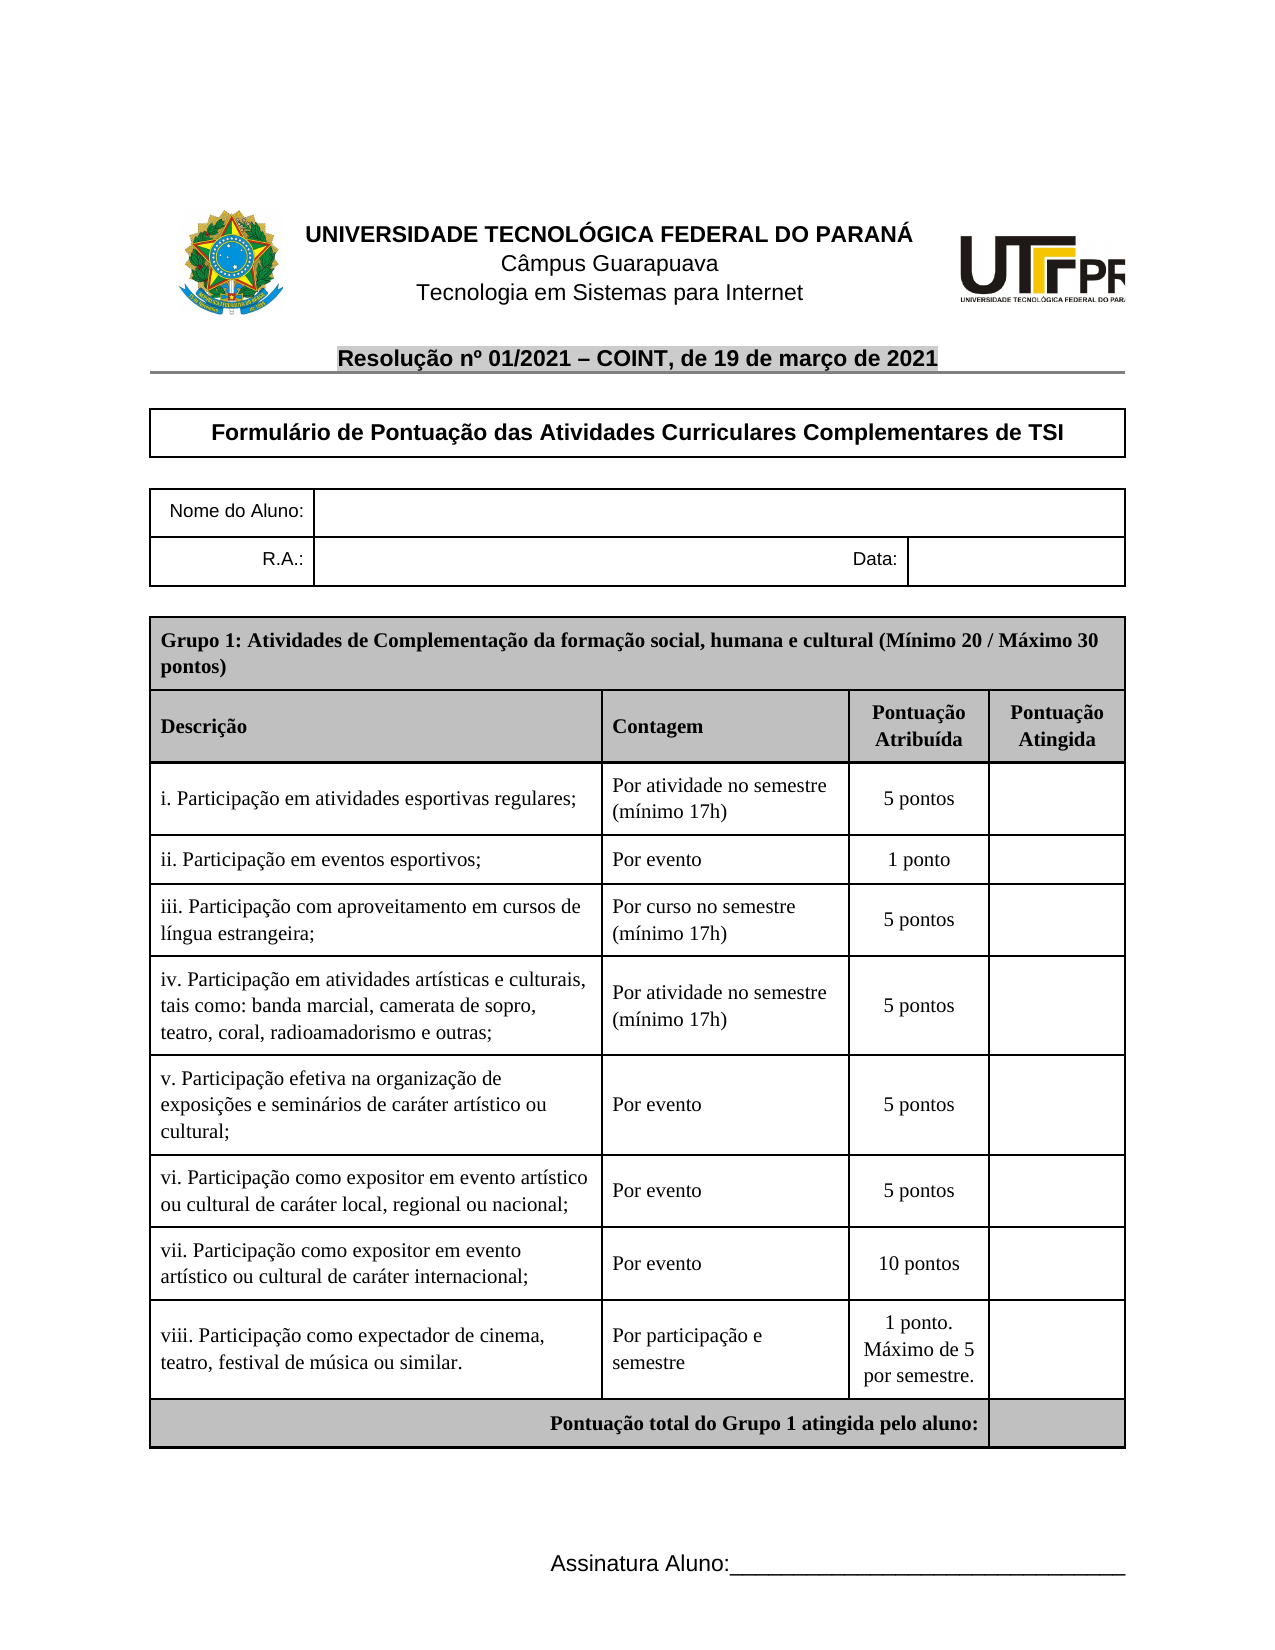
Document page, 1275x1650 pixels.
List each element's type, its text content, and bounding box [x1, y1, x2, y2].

table_cell [315, 538, 823, 585]
table_cell [990, 1156, 1124, 1226]
table_cell 10 pontos [850, 1228, 988, 1299]
table_cell [990, 885, 1124, 955]
table_cell Por evento [603, 836, 848, 882]
table_cell Por participação e semestre [603, 1301, 848, 1398]
table_cell Pontuação Atingida [990, 691, 1124, 761]
table_header [151, 181, 286, 344]
table_cell Por atividade no semestre (mínimo 17h) [603, 957, 848, 1054]
table_cell Por evento [603, 1156, 848, 1226]
table_cell Descrição [151, 691, 601, 761]
table_header [315, 490, 1124, 536]
picture [960, 236, 1125, 302]
table_header Nome do Aluno: [151, 490, 313, 536]
table_cell viii. Participação como expectador de cinema, teatro, festival de música ou similar. [151, 1301, 601, 1398]
table_cell 5 pontos [850, 1156, 988, 1226]
table_header Grupo 1: Atividades de Complementação da formação social, humana e cultural (Mínimo 20 / Máximo 30 pontos) [151, 618, 1124, 689]
table_cell Pontuação total do Grupo 1 atingida pelo aluno: [151, 1400, 988, 1446]
table_cell [990, 836, 1124, 882]
table_cell vii. Participação como expositor em evento artístico ou cultural de caráter internacional; [151, 1228, 601, 1299]
table_cell [990, 1056, 1124, 1153]
table_cell [990, 764, 1124, 834]
picture [179, 210, 283, 315]
table_cell [990, 1400, 1124, 1446]
table_header UNIVERSIDADE TECNOLÓGICA FEDERAL DO PARANÁ Câmpus Guarapuava Tecnologia em Sistemas para Internet [289, 181, 930, 344]
table_cell 5 pontos [850, 885, 988, 955]
table_cell [909, 538, 1124, 585]
table_header Formulário de Pontuação das Atividades Curriculares Complementares de TSI [151, 410, 1124, 456]
table_cell Data: [824, 538, 907, 585]
text Resolução nº 01/2021 – COINT, de 19 de março de 2021 [150, 346, 1125, 371]
table_cell iii. Participação com aproveitamento em cursos de língua estrangeira; [151, 885, 601, 955]
table_cell [990, 1301, 1124, 1398]
table_cell v. Participação efetiva na organização de exposições e seminários de caráter artístico ou cultural; [151, 1056, 601, 1153]
table_cell Por curso no semestre (mínimo 17h) [603, 885, 848, 955]
table_cell Por evento [603, 1056, 848, 1153]
table_cell Contagem [603, 691, 848, 761]
table_cell iv. Participação em atividades artísticas e culturais, tais como: banda marcial, camerata de sopro, teatro, coral, radioamadorismo e outras; [151, 957, 601, 1054]
table_cell 1 ponto [850, 836, 988, 882]
table_cell [990, 1228, 1124, 1299]
table_cell Por evento [603, 1228, 848, 1299]
table_cell Pontuação Atribuída [850, 691, 988, 761]
table_cell 5 pontos [850, 1056, 988, 1153]
table_cell vi. Participação como expositor em evento artístico ou cultural de caráter local, regional ou nacional; [151, 1156, 601, 1226]
table_header [932, 181, 1124, 344]
table_cell 5 pontos [850, 764, 988, 834]
table_cell 5 pontos [850, 957, 988, 1054]
table_cell R.A.: [151, 538, 313, 585]
table_cell Por atividade no semestre (mínimo 17h) [603, 764, 848, 834]
table_cell ii. Participação em eventos esportivos; [151, 836, 601, 882]
table_cell [990, 957, 1124, 1054]
table_cell 1 ponto. Máximo de 5 por semestre. [850, 1301, 988, 1398]
table_cell i. Participação em atividades esportivas regulares; [151, 764, 601, 834]
